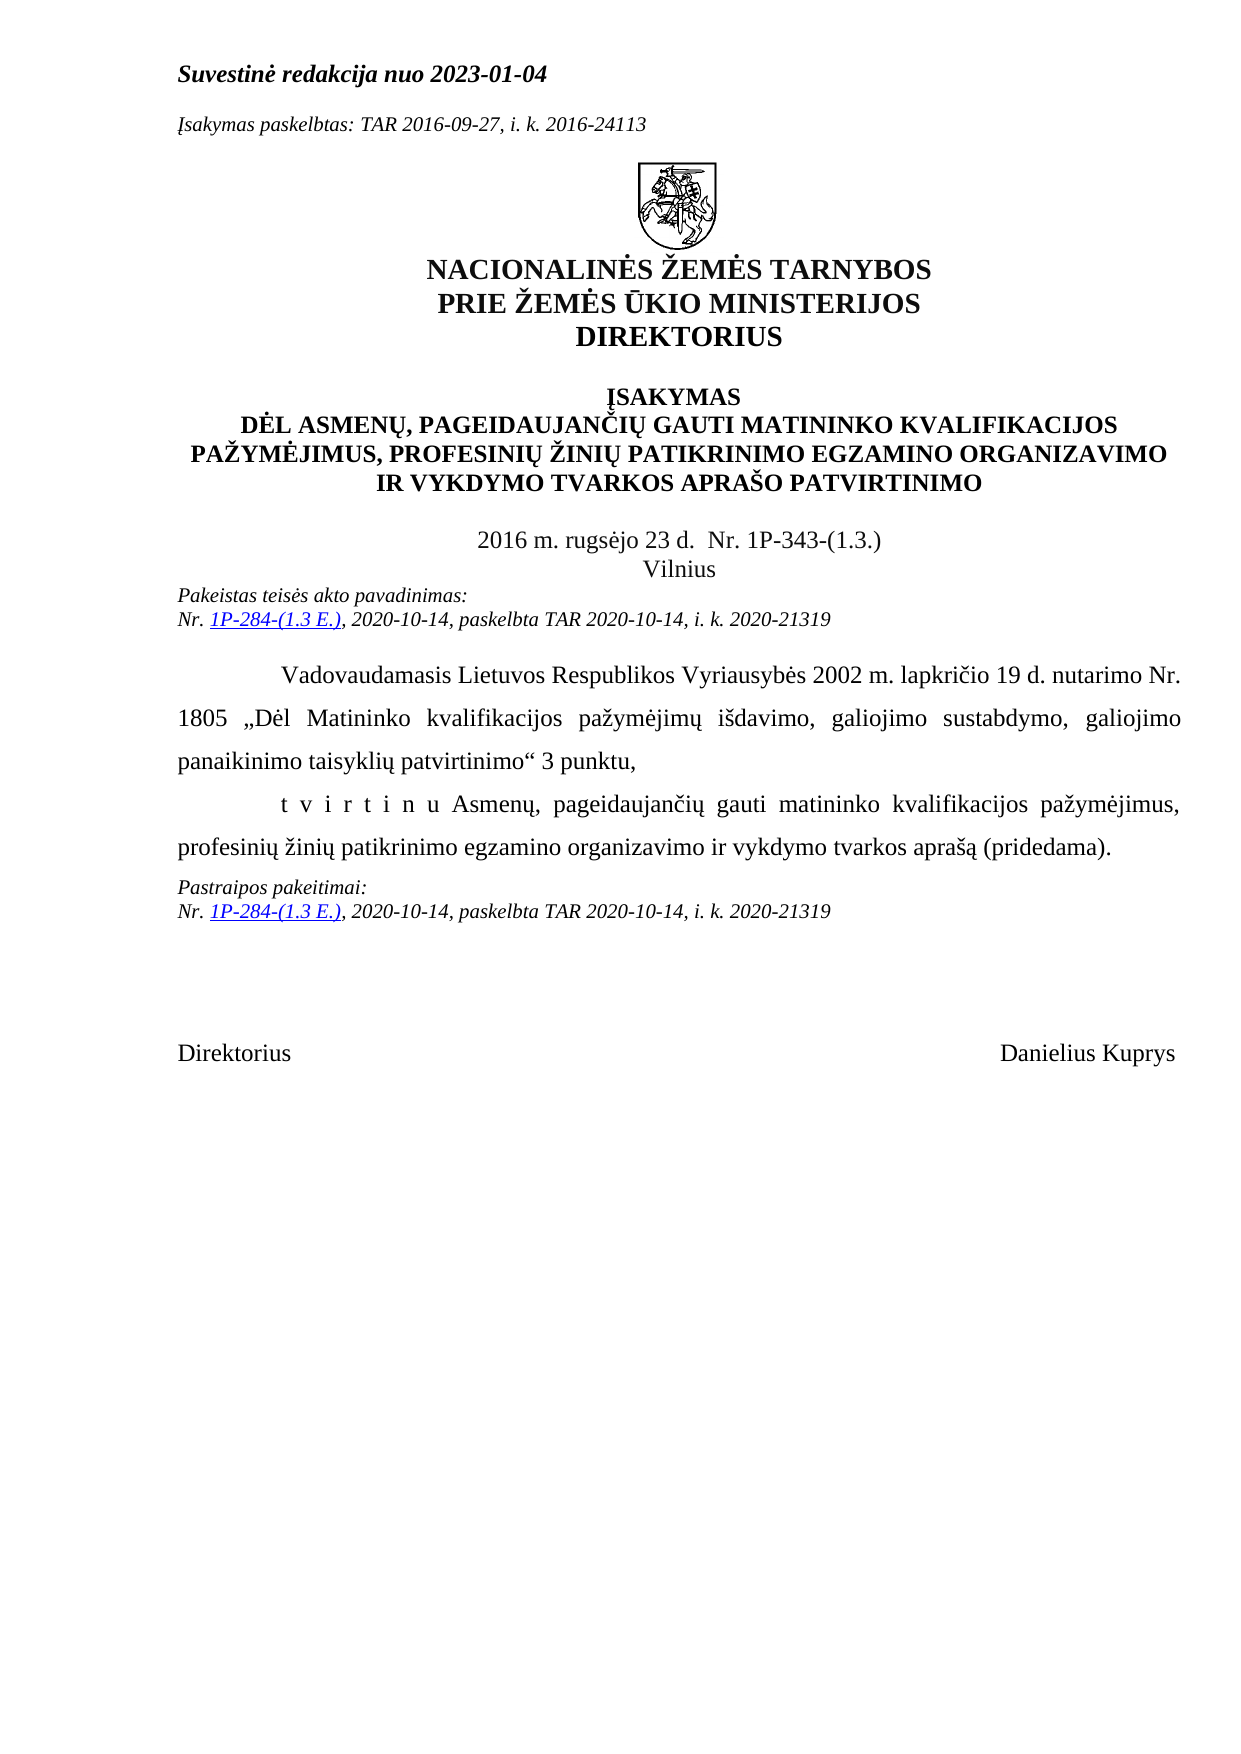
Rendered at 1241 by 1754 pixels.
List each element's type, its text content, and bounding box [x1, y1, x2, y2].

text Pastraipos pakeitimai: [177, 875, 1181, 899]
text įsakymas [166, 382, 1181, 410]
text Vilnius [177, 554, 1181, 583]
text Direktorius Danielius Kuprys [177, 1038, 1181, 1067]
text Nr. 1P-284-(1.3 E.), 2020-10-14, paskelbta TAR 2020-10-14, i. k. 2020-21319 [177, 607, 1181, 631]
text 2016 m. rugsėjo 23 d. Nr. 1P-343-(1.3.) [177, 525, 1181, 554]
text DĖL ASMENŲ, PAGEIDAUJANČIŲ GAUTI MATININKO KVALIFIKACIJOS PAŽYMĖJIMUS, PROFESINIŲ ŽINIŲ PATIKRINIMO EGZAMINO ORGANIZAVIMO IR VYKDYMO TVARKOS APRAŠO PATVIRTINIMO [177, 410, 1181, 497]
text Įsakymas paskelbtas: TAR 2016-09-27, i. k. 2016-24113 [177, 112, 1181, 136]
text NacionalinĖs ŽemĖs tarnybos [177, 252, 1181, 286]
text Vadovaudamasis Lietuvos Respublikos Vyriausybės 2002 m. lapkričio 19 d. nutarimo Nr. 1805 „Dėl Matininko kvalifikacijos pažymėjimų išdavimo, galiojimo sustabdymo, galiojimo panaikinimo taisyklių patvirtinimo“ 3 punktu, [177, 660, 1181, 775]
text PRIE ŽEMĖS ŪKIO MINISTERIJOS [177, 286, 1181, 319]
text Suvestinė redakcija nuo 2023-01-04 [177, 59, 1181, 88]
text t v i r t i n u Asmenų, pageidaujančių gauti matininko kvalifikacijos pažymėjimus, profesinių žinių patikrinimo egzamino organizavimo ir vykdymo tvarkos aprašą (pridedama). [177, 789, 1181, 861]
text Pakeistas teisės akto pavadinimas: [177, 583, 1181, 607]
text direktorius [177, 319, 1181, 353]
text Nr. 1P-284-(1.3 E.), 2020-10-14, paskelbta TAR 2020-10-14, i. k. 2020-21319 [177, 899, 1181, 923]
